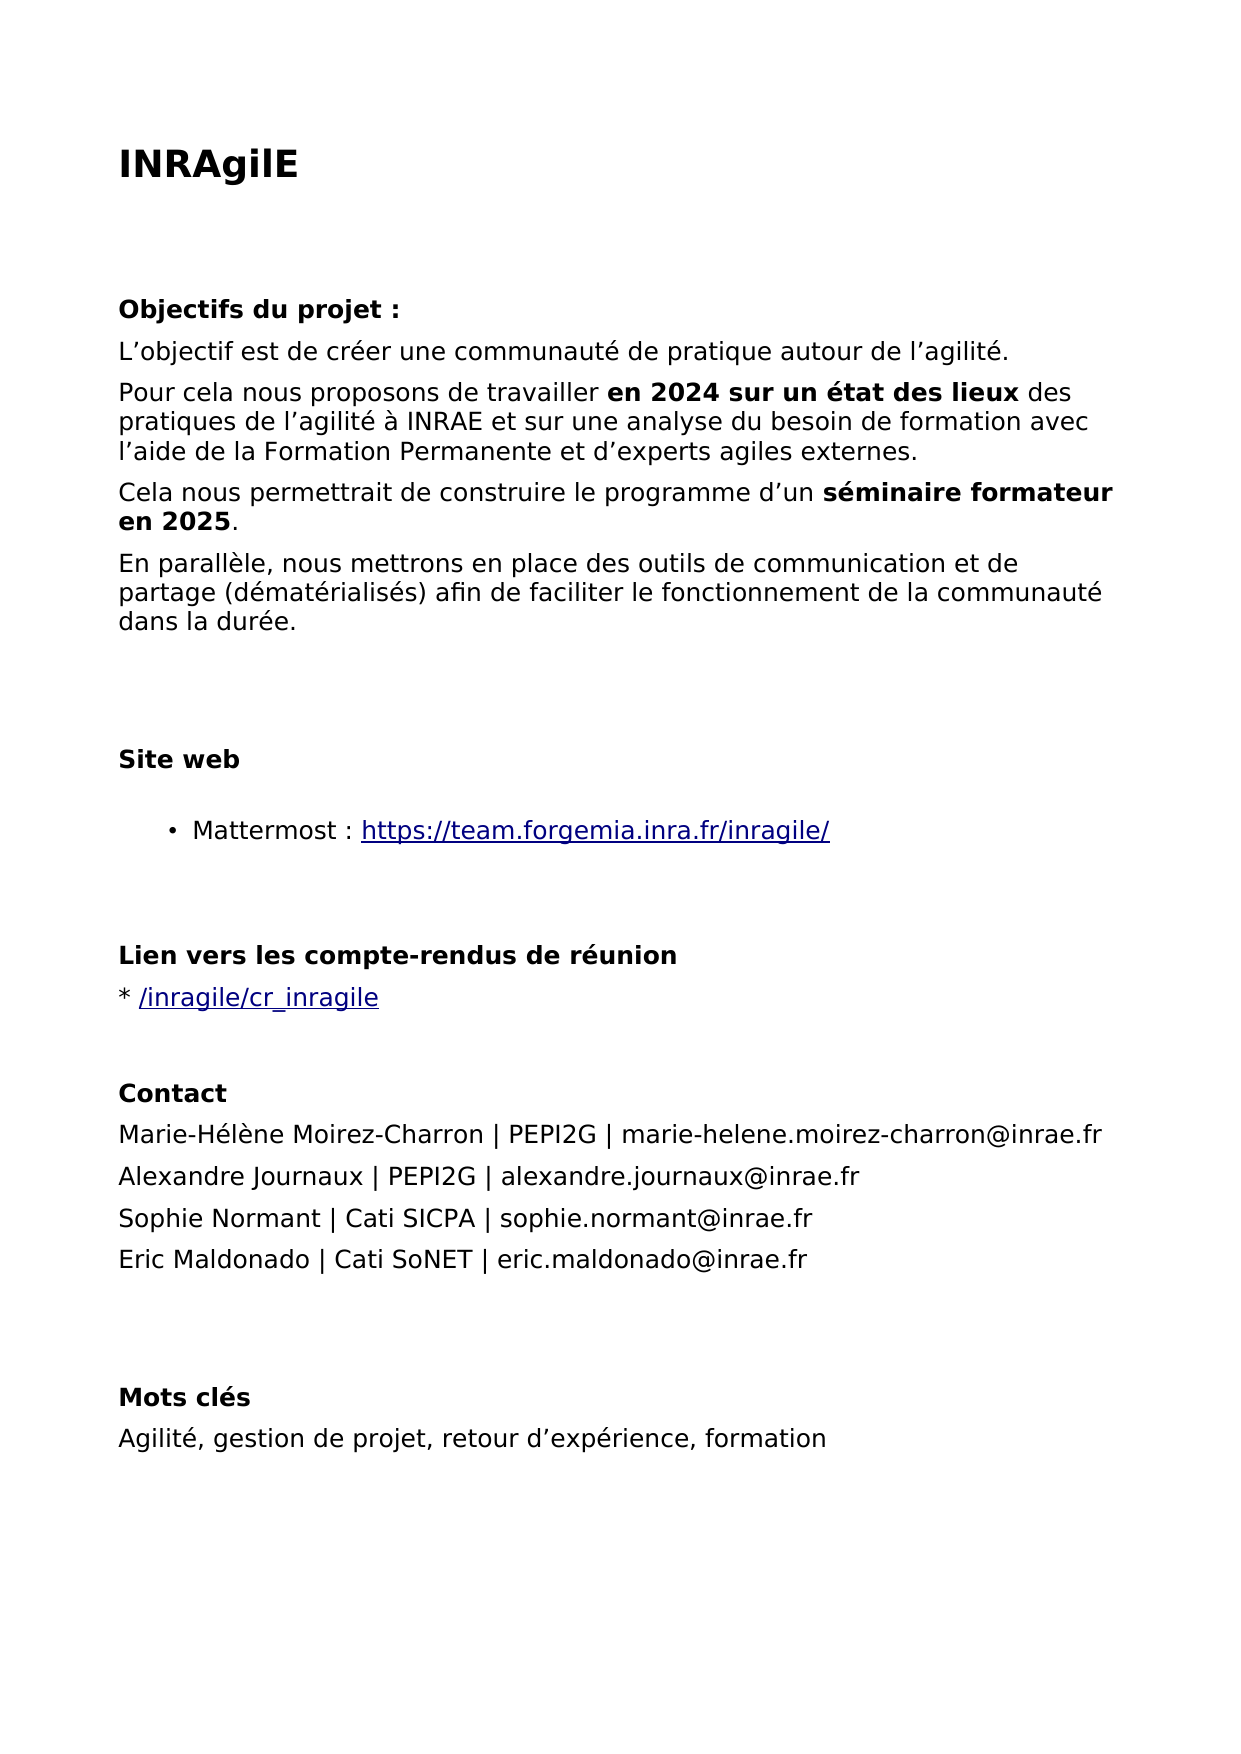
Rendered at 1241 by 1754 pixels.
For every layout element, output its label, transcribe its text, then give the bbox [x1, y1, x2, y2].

list Mattermost : https://team.forgemia.inra.fr/inragile/ [177, 816, 1122, 845]
subtitle Contact [118, 1079, 1122, 1108]
text Cela nous permettrait de construire le programme d’un séminaire formateur en 2025. [118, 478, 1122, 537]
subtitle INRAgilE [118, 143, 1122, 187]
subtitle Mots clés [118, 1383, 1122, 1412]
text En parallèle, nous mettrons en place des outils de communication et de partage (dématérialisés) afin de faciliter le fonctionnement de la communauté dans la durée. [118, 549, 1122, 637]
text Eric Maldonado | Cati SoNET | eric.maldonado@inrae.fr [118, 1245, 1122, 1274]
subtitle Site web [118, 745, 1122, 774]
subtitle Objectifs du projet : [118, 295, 1122, 324]
text * /inragile/cr_inragile [118, 983, 1122, 1041]
text L’objectif est de créer une communauté de pratique autour de l’agilité. [118, 337, 1122, 366]
text Marie-Hélène Moirez-Charron | PEPI2G | marie-helene.moirez-charron@inrae.fr [118, 1120, 1122, 1149]
text Sophie Normant | Cati SICPA | sophie.normant@inrae.fr [118, 1204, 1122, 1233]
text Alexandre Journaux | PEPI2G | alexandre.journaux@inrae.fr [118, 1162, 1122, 1191]
text Agilité, gestion de projet, retour d’expérience, formation [118, 1424, 1122, 1454]
text Pour cela nous proposons de travailler en 2024 sur un état des lieux des pratiques de l’agilité à INRAE et sur une analyse du besoin de formation avec l’aide de la Formation Permanente et d’experts agiles externes. [118, 378, 1122, 466]
subtitle Lien vers les compte-rendus de réunion [118, 941, 1122, 970]
